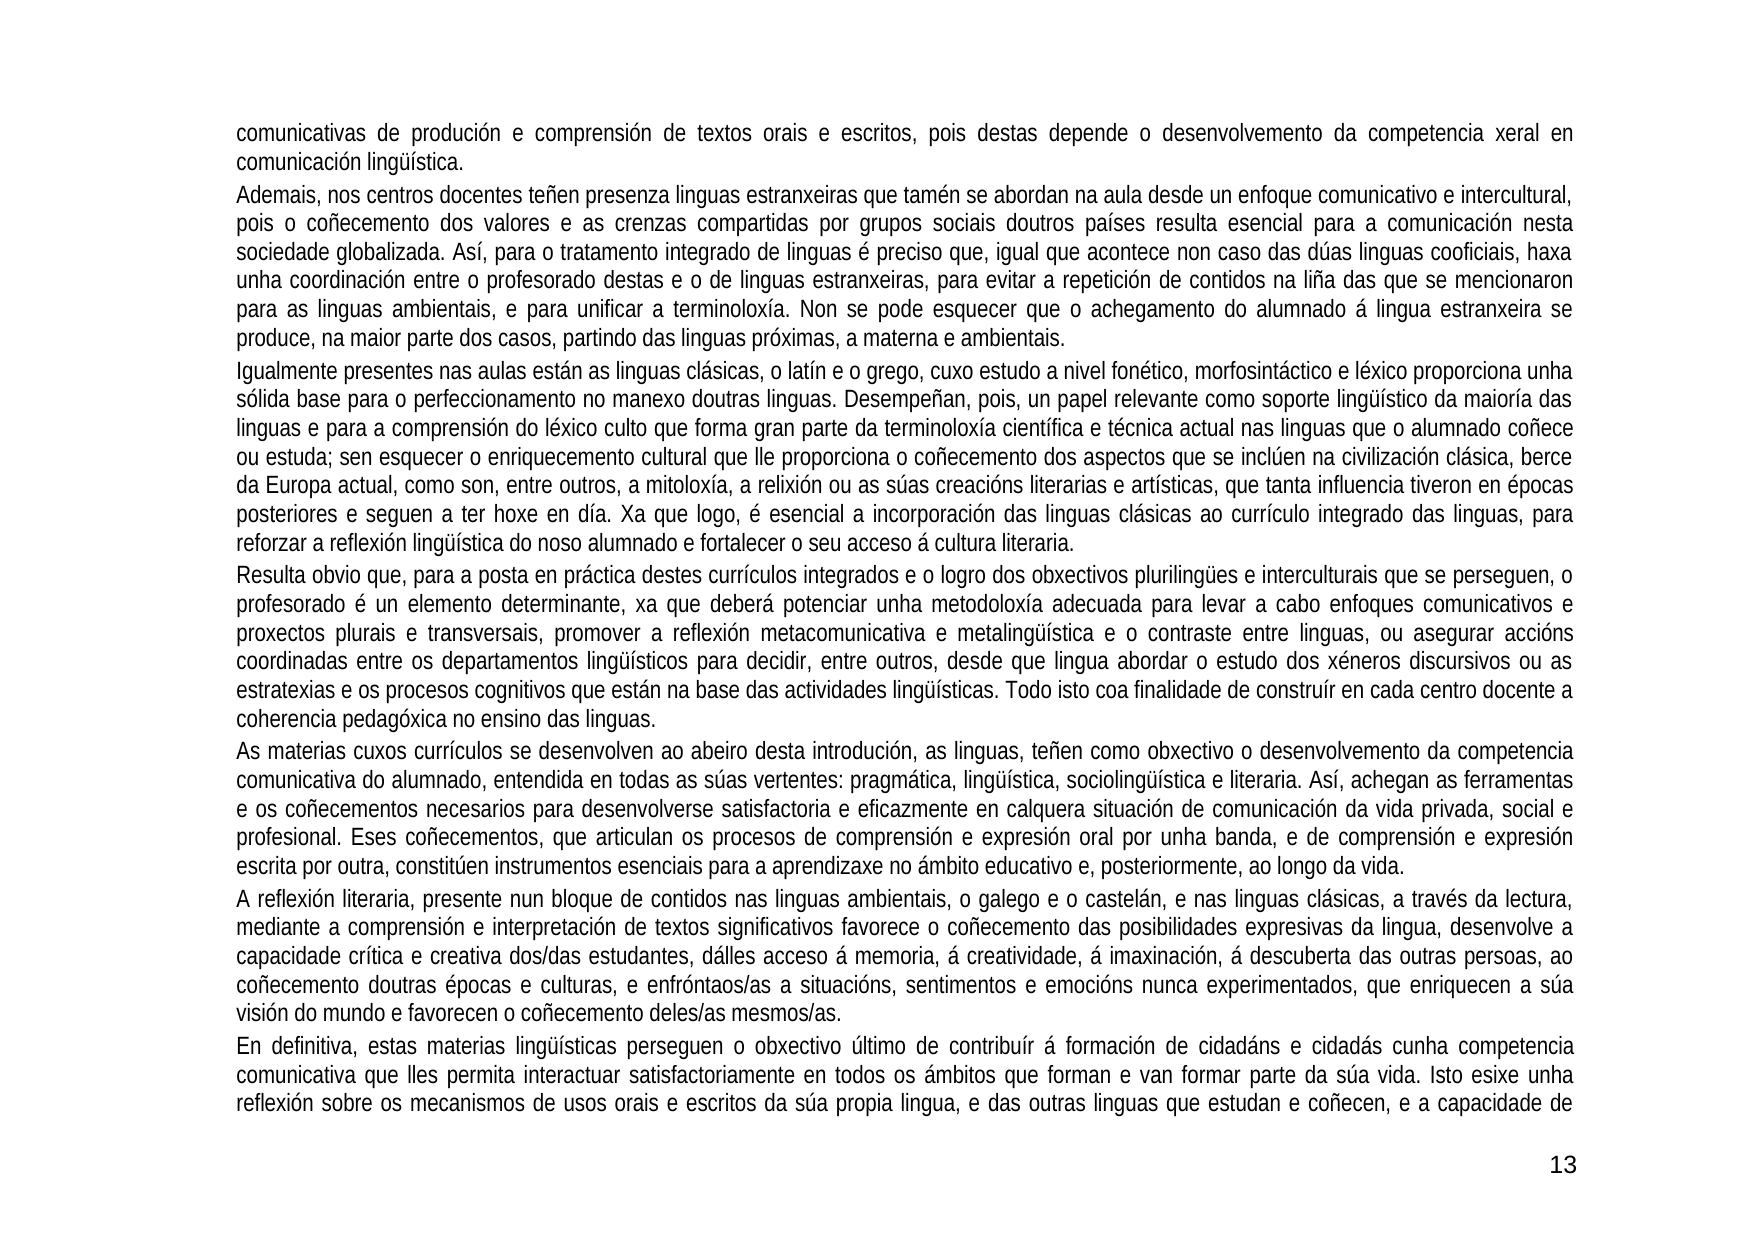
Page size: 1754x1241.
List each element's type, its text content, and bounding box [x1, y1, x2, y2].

text A reflexión literaria, presente nun bloque de contidos nas linguas ambientais, o galego e o castelán, e nas linguas clásicas, a través da lectura, mediante a comprensión e interpretación de textos significativos favorece o coñecemento das posibilidades expresivas da lingua, desenvolve a capacidade crítica e creativa dos/das estudantes, dálles acceso á memoria, á creatividade, á imaxinación, á descuberta das outras persoas, ao coñecemento doutras épocas e culturas, e enfróntaos/as a situacións, sentimentos e emocións nunca experimentados, que enriquecen a súa visión do mundo e favorecen o coñecemento deles/as mesmos/as. [236, 884, 1577, 1027]
text comunicativas de produción e comprensión de textos orais e escritos, pois destas depende o desenvolvemento da competencia xeral en comunicación lingüística. [236, 118, 1577, 175]
text Resulta obvio que, para a posta en práctica destes currículos integrados e o logro dos obxectivos plurilingües e interculturais que se perseguen, o profesorado é un elemento determinante, xa que deberá potenciar unha metodoloxía adecuada para levar a cabo enfoques comunicativos e proxectos plurais e transversais, promover a reflexión metacomunicativa e metalingüística e o contraste entre linguas, ou asegurar accións coordinadas entre os departamentos lingüísticos para decidir, entre outros, desde que lingua abordar o estudo dos xéneros discursivos ou as estratexias e os procesos cognitivos que están na base das actividades lingüísticas. Todo isto coa finalidade de construír en cada centro docente a coherencia pedagóxica no ensino das linguas. [236, 560, 1577, 732]
text En definitiva, estas materias lingüísticas perseguen o obxectivo último de contribuír á formación de cidadáns e cidadás cunha competencia comunicativa que lles permita interactuar satisfactoriamente en todos os ámbitos que forman e van formar parte da súa vida. Isto esixe unha reflexión sobre os mecanismos de usos orais e escritos da súa propia lingua, e das outras linguas que estudan e coñecen, e a capacidade de [236, 1031, 1577, 1117]
text As materias cuxos currículos se desenvolven ao abeiro desta introdución, as linguas, teñen como obxectivo o desenvolvemento da competencia comunicativa do alumnado, entendida en todas as súas vertentes: pragmática, lingüística, sociolingüística e literaria. Así, achegan as ferramentas e os coñecementos necesarios para desenvolverse satisfactoria e eficazmente en calquera situación de comunicación da vida privada, social e profesional. Eses coñecementos, que articulan os procesos de comprensión e expresión oral por unha banda, e de comprensión e expresión escrita por outra, constitúen instrumentos esenciais para a aprendizaxe no ámbito educativo e, posteriormente, ao longo da vida. [236, 736, 1577, 879]
text Igualmente presentes nas aulas están as linguas clásicas, o latín e o grego, cuxo estudo a nivel fonético, morfosintáctico e léxico proporciona unha sólida base para o perfeccionamento no manexo doutras linguas. Desempeñan, pois, un papel relevante como soporte lingüístico da maioría das linguas e para a comprensión do léxico culto que forma gran parte da terminoloxía científica e técnica actual nas linguas que o alumnado coñece ou estuda; sen esquecer o enriquecemento cultural que lle proporciona o coñecemento dos aspectos que se inclúen na civilización clásica, berce da Europa actual, como son, entre outros, a mitoloxía, a relixión ou as súas creacións literarias e artísticas, que tanta influencia tiveron en épocas posteriores e seguen a ter hoxe en día. Xa que logo, é esencial a incorporación das linguas clásicas ao currículo integrado das linguas, para reforzar a reflexión lingüística do noso alumnado e fortalecer o seu acceso á cultura literaria. [236, 356, 1577, 556]
text Ademais, nos centros docentes teñen presenza linguas estranxeiras que tamén se abordan na aula desde un enfoque comunicativo e intercultural, pois o coñecemento dos valores e as crenzas compartidas por grupos sociais doutros países resulta esencial para a comunicación nesta sociedade globalizada. Así, para o tratamento integrado de linguas é preciso que, igual que acontece non caso das dúas linguas cooficiais, haxa unha coordinación entre o profesorado destas e o de linguas estranxeiras, para evitar a repetición de contidos na liña das que se mencionaron para as linguas ambientais, e para unificar a terminoloxía. Non se pode esquecer que o achegamento do alumnado á lingua estranxeira se produce, na maior parte dos casos, partindo das linguas próximas, a materna e ambientais. [236, 179, 1577, 351]
